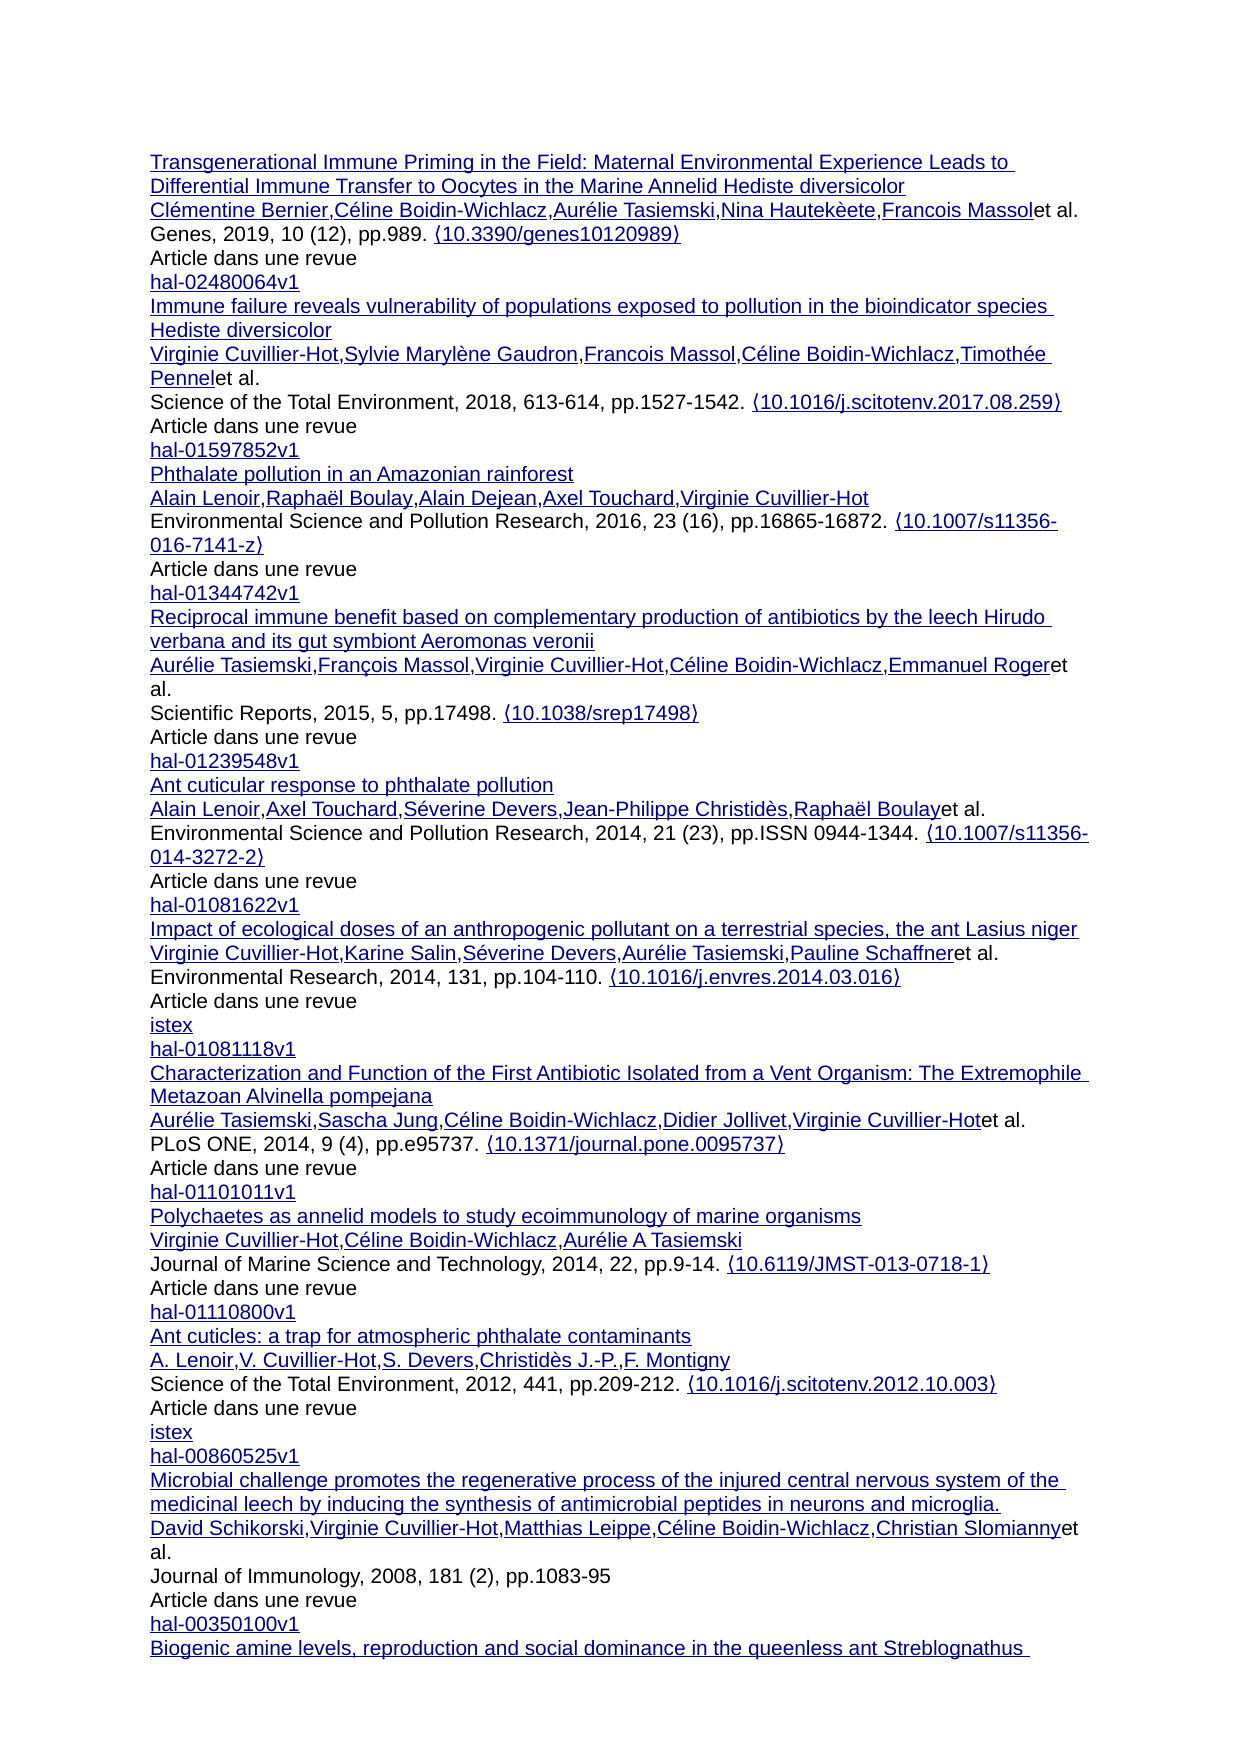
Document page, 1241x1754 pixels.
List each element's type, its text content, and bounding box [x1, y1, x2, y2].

table_cell Transgenerational Immune Priming in the Field: Maternal Environmental Experience Leads to Differential Immune Transfer to Oocytes in the Marine Annelid Hediste diversicolor Clémentine Bernier,Céline Boidin-Wichlacz,Aurélie Tasiemski,Nina Hautekèete,Francois Massolet al. Genes, 2019, 10 (12), pp.989. ⟨10.3390/genes10120989⟩ Article dans une revue hal-02480064v1 [150, 150, 1090, 294]
table_cell Phthalate pollution in an Amazonian rainforest Alain Lenoir,Raphaël Boulay,Alain Dejean,Axel Touchard,Virginie Cuvillier-Hot Environmental Science and Pollution Research, 2016, 23 (16), pp.16865-16872. ⟨10.1007/s11356-016-7141-z⟩ Article dans une revue hal-01344742v1 [150, 461, 1090, 605]
table_cell Biogenic amine levels, reproduction and social dominance in the queenless ant Streblognathus [150, 1635, 1090, 1659]
table_cell Reciprocal immune benefit based on complementary production of antibiotics by the leech Hirudo verbana and its gut symbiont Aeromonas veronii Aurélie Tasiemski,François Massol,Virginie Cuvillier-Hot,Céline Boidin-Wichlacz,Emmanuel Rogeret al. Scientific Reports, 2015, 5, pp.17498. ⟨10.1038/srep17498⟩ Article dans une revue hal-01239548v1 [150, 605, 1090, 773]
table_cell Characterization and Function of the First Antibiotic Isolated from a Vent Organism: The Extremophile Metazoan Alvinella pompejana Aurélie Tasiemski,Sascha Jung,Céline Boidin-Wichlacz,Didier Jollivet,Virginie Cuvillier-Hotet al. PLoS ONE, 2014, 9 (4), pp.e95737. ⟨10.1371/journal.pone.0095737⟩ Article dans une revue hal-01101011v1 [150, 1060, 1090, 1204]
table_cell Impact of ecological doses of an anthropogenic pollutant on a terrestrial species, the ant Lasius niger Virginie Cuvillier-Hot,Karine Salin,Séverine Devers,Aurélie Tasiemski,Pauline Schaffneret al. Environmental Research, 2014, 131, pp.104-110. ⟨10.1016/j.envres.2014.03.016⟩ Article dans une revue istex hal-01081118v1 [150, 917, 1090, 1060]
table_cell Polychaetes as annelid models to study ecoimmunology of marine organisms Virginie Cuvillier-Hot,Céline Boidin-Wichlacz,Aurélie A Tasiemski Journal of Marine Science and Technology, 2014, 22, pp.9-14. ⟨10.6119/JMST-013-0718-1⟩ Article dans une revue hal-01110800v1 [150, 1204, 1090, 1324]
table_cell Ant cuticles: a trap for atmospheric phthalate contaminants A. Lenoir,V. Cuvillier-Hot,S. Devers,Christidès J.-P.,F. Montigny Science of the Total Environment, 2012, 441, pp.209-212. ⟨10.1016/j.scitotenv.2012.10.003⟩ Article dans une revue istex hal-00860525v1 [150, 1324, 1090, 1468]
table_cell Ant cuticular response to phthalate pollution Alain Lenoir,Axel Touchard,Séverine Devers,Jean-Philippe Christidès,Raphaël Boulayet al. Environmental Science and Pollution Research, 2014, 21 (23), pp.ISSN 0944-1344. ⟨10.1007/s11356-014-3272-2⟩ Article dans une revue hal-01081622v1 [150, 773, 1090, 917]
table_cell Immune failure reveals vulnerability of populations exposed to pollution in the bioindicator species Hediste diversicolor Virginie Cuvillier-Hot,Sylvie Marylène Gaudron,Francois Massol,Céline Boidin-Wichlacz,Timothée Pennelet al. Science of the Total Environment, 2018, 613-614, pp.1527-1542. ⟨10.1016/j.scitotenv.2017.08.259⟩ Article dans une revue hal-01597852v1 [150, 294, 1090, 461]
table_cell Microbial challenge promotes the regenerative process of the injured central nervous system of the medicinal leech by inducing the synthesis of antimicrobial peptides in neurons and microglia. David Schikorski,Virginie Cuvillier-Hot,Matthias Leippe,Céline Boidin-Wichlacz,Christian Slomiannyet al. Journal of Immunology, 2008, 181 (2), pp.1083-95 Article dans une revue hal-00350100v1 [150, 1468, 1090, 1635]
